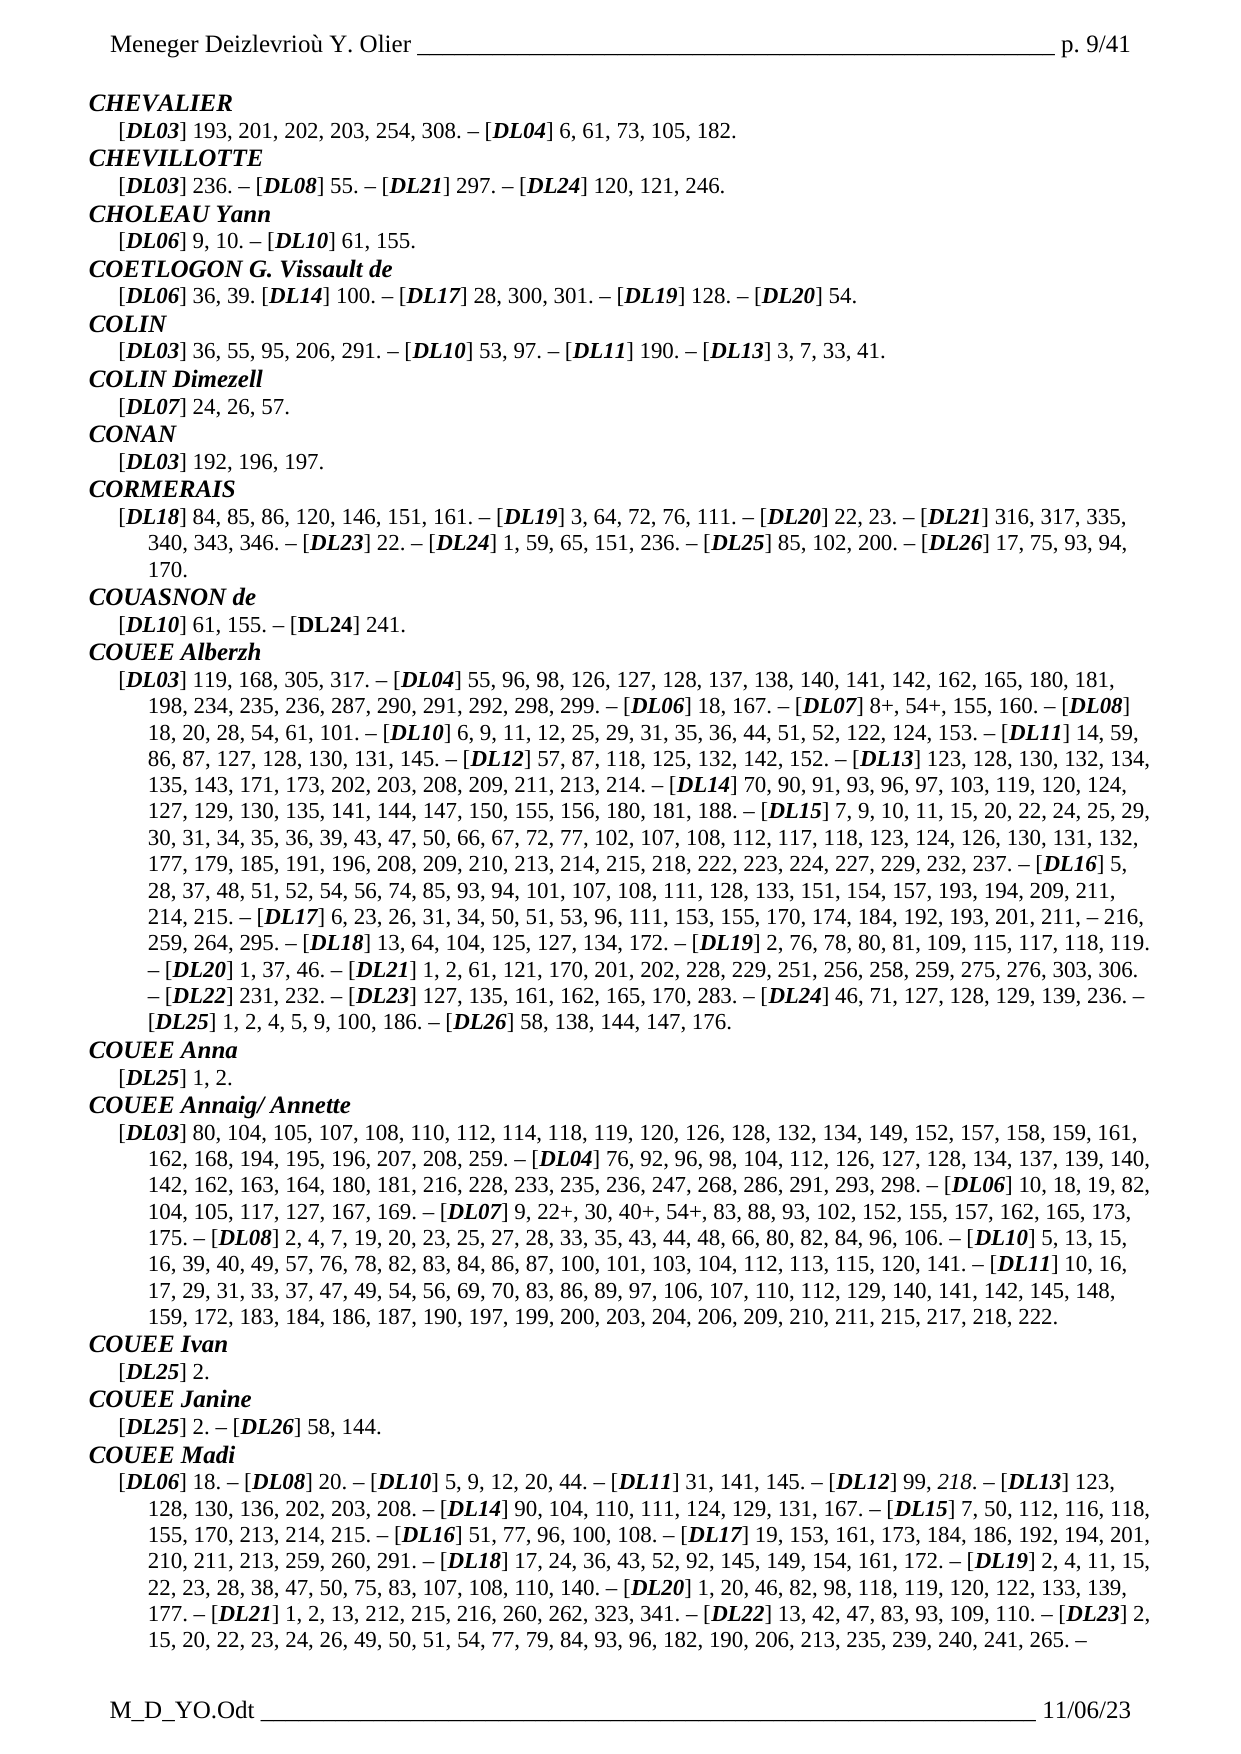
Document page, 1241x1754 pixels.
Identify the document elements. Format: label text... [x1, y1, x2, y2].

text [DL06] 36, 39. [DL14] 100. – [DL17] 28, 300, 301. – [DL19] 128. – [DL20] 54. [118, 282, 1152, 309]
text [DL03] 192, 196, 197. [118, 448, 1152, 474]
text [DL03] 193, 201, 202, 203, 254, 308. – [DL04] 6, 61, 73, 105, 182. [118, 117, 1152, 143]
text [DL18] 84, 85, 86, 120, 146, 151, 161. – [DL19] 3, 64, 72, 76, 111. – [DL20] 22, 23. – [DL21] 316, 317, 335, 340, 343, 346. – [DL23] 22. – [DL24] 1, 59, 65, 151, 236. – [DL25] 85, 102, 200. – [DL26] 17, 75, 93, 94, 170. [118, 503, 1152, 582]
text [DL25] 1, 2. [118, 1063, 1152, 1090]
text COUEE Alberzh [88, 637, 1152, 666]
text COETLOGON G. Vissault de [88, 254, 1152, 282]
text COUEE Annaig/ Annette [88, 1090, 1152, 1119]
text COLIN [88, 309, 1152, 338]
text [DL03] 36, 55, 95, 206, 291. – [DL10] 53, 97. – [DL11] 190. – [DL13] 3, 7, 33, 41. [118, 338, 1152, 364]
text COUASNON de [88, 582, 1152, 611]
text [DL06] 9, 10. – [DL10] 61, 155. [118, 227, 1152, 254]
text [DL25] 2. [118, 1358, 1152, 1384]
text COUEE Janine [88, 1384, 1152, 1413]
text CHEVALIER [88, 88, 1152, 117]
text [DL03] 236. – [DL08] 55. – [DL21] 297. – [DL24] 120, 121, 246. [118, 172, 1152, 199]
text CHEVILLOTTE [88, 143, 1152, 172]
text COUEE Ivan [88, 1329, 1152, 1358]
text COUEE Madi [88, 1440, 1152, 1468]
text CORMERAIS [88, 474, 1152, 503]
text [DL10] 61, 155. – [DL24] 241. [118, 611, 1152, 637]
text [DL06] 18. – [DL08] 20. – [DL10] 5, 9, 12, 20, 44. – [DL11] 31, 141, 145. – [DL12] 99, 218. – [DL13] 123, 128, 130, 136, 202, 203, 208. – [DL14] 90, 104, 110, 111, 124, 129, 131, 167. – [DL15] 7, 50, 112, 116, 118, 155, 170, 213, 214, 215. – [DL16] 51, 77, 96, 100, 108. – [DL17] 19, 153, 161, 173, 184, 186, 192, 194, 201, 210, 211, 213, 259, 260, 291. – [DL18] 17, 24, 36, 43, 52, 92, 145, 149, 154, 161, 172. – [DL19] 2, 4, 11, 15, 22, 23, 28, 38, 47, 50, 75, 83, 107, 108, 110, 140. – [DL20] 1, 20, 46, 82, 98, 118, 119, 120, 122, 133, 139, 177. – [DL21] 1, 2, 13, 212, 215, 216, 260, 262, 323, 341. – [DL22] 13, 42, 47, 83, 93, 109, 110. – [DL23] 2, 15, 20, 22, 23, 24, 26, 49, 50, 51, 54, 77, 79, 84, 93, 96, 182, 190, 206, 213, 235, 239, 240, 241, 265. – [118, 1468, 1152, 1653]
text [DL03] 80, 104, 105, 107, 108, 110, 112, 114, 118, 119, 120, 126, 128, 132, 134, 149, 152, 157, 158, 159, 161, 162, 168, 194, 195, 196, 207, 208, 259. – [DL04] 76, 92, 96, 98, 104, 112, 126, 127, 128, 134, 137, 139, 140, 142, 162, 163, 164, 180, 181, 216, 228, 233, 235, 236, 247, 268, 286, 291, 293, 298. – [DL06] 10, 18, 19, 82, 104, 105, 117, 127, 167, 169. – [DL07] 9, 22+, 30, 40+, 54+, 83, 88, 93, 102, 152, 155, 157, 162, 165, 173, 175. – [DL08] 2, 4, 7, 19, 20, 23, 25, 27, 28, 33, 35, 43, 44, 48, 66, 80, 82, 84, 96, 106. – [DL10] 5, 13, 15, 16, 39, 40, 49, 57, 76, 78, 82, 83, 84, 86, 87, 100, 101, 103, 104, 112, 113, 115, 120, 141. – [DL11] 10, 16, 17, 29, 31, 33, 37, 47, 49, 54, 56, 69, 70, 83, 86, 89, 97, 106, 107, 110, 112, 129, 140, 141, 142, 145, 148, 159, 172, 183, 184, 186, 187, 190, 197, 199, 200, 203, 204, 206, 209, 210, 211, 215, 217, 218, 222. [118, 1119, 1152, 1329]
text CONAN [88, 419, 1152, 448]
text CHOLEAU Yann [88, 199, 1152, 227]
text [DL25] 2. – [DL26] 58, 144. [118, 1413, 1152, 1440]
text COLIN Dimezell [88, 364, 1152, 393]
text [DL07] 24, 26, 57. [118, 393, 1152, 419]
text [DL03] 119, 168, 305, 317. – [DL04] 55, 96, 98, 126, 127, 128, 137, 138, 140, 141, 142, 162, 165, 180, 181, 198, 234, 235, 236, 287, 290, 291, 292, 298, 299. – [DL06] 18, 167. – [DL07] 8+, 54+, 155, 160. – [DL08] 18, 20, 28, 54, 61, 101. – [DL10] 6, 9, 11, 12, 25, 29, 31, 35, 36, 44, 51, 52, 122, 124, 153. – [DL11] 14, 59, 86, 87, 127, 128, 130, 131, 145. – [DL12] 57, 87, 118, 125, 132, 142, 152. – [DL13] 123, 128, 130, 132, 134, 135, 143, 171, 173, 202, 203, 208, 209, 211, 213, 214. – [DL14] 70, 90, 91, 93, 96, 97, 103, 119, 120, 124, 127, 129, 130, 135, 141, 144, 147, 150, 155, 156, 180, 181, 188. – [DL15] 7, 9, 10, 11, 15, 20, 22, 24, 25, 29, 30, 31, 34, 35, 36, 39, 43, 47, 50, 66, 67, 72, 77, 102, 107, 108, 112, 117, 118, 123, 124, 126, 130, 131, 132, 177, 179, 185, 191, 196, 208, 209, 210, 213, 214, 215, 218, 222, 223, 224, 227, 229, 232, 237. – [DL16] 5, 28, 37, 48, 51, 52, 54, 56, 74, 85, 93, 94, 101, 107, 108, 111, 128, 133, 151, 154, 157, 193, 194, 209, 211, 214, 215. – [DL17] 6, 23, 26, 31, 34, 50, 51, 53, 96, 111, 153, 155, 170, 174, 184, 192, 193, 201, 211, – 216, 259, 264, 295. – [DL18] 13, 64, 104, 125, 127, 134, 172. – [DL19] 2, 76, 78, 80, 81, 109, 115, 117, 118, 119. – [DL20] 1, 37, 46. – [DL21] 1, 2, 61, 121, 170, 201, 202, 228, 229, 251, 256, 258, 259, 275, 276, 303, 306. – [DL22] 231, 232. – [DL23] 127, 135, 161, 162, 165, 170, 283. – [DL24] 46, 71, 127, 128, 129, 139, 236. – [DL25] 1, 2, 4, 5, 9, 100, 186. – [DL26] 58, 138, 144, 147, 176. [118, 666, 1152, 1035]
text COUEE Anna [88, 1035, 1152, 1063]
